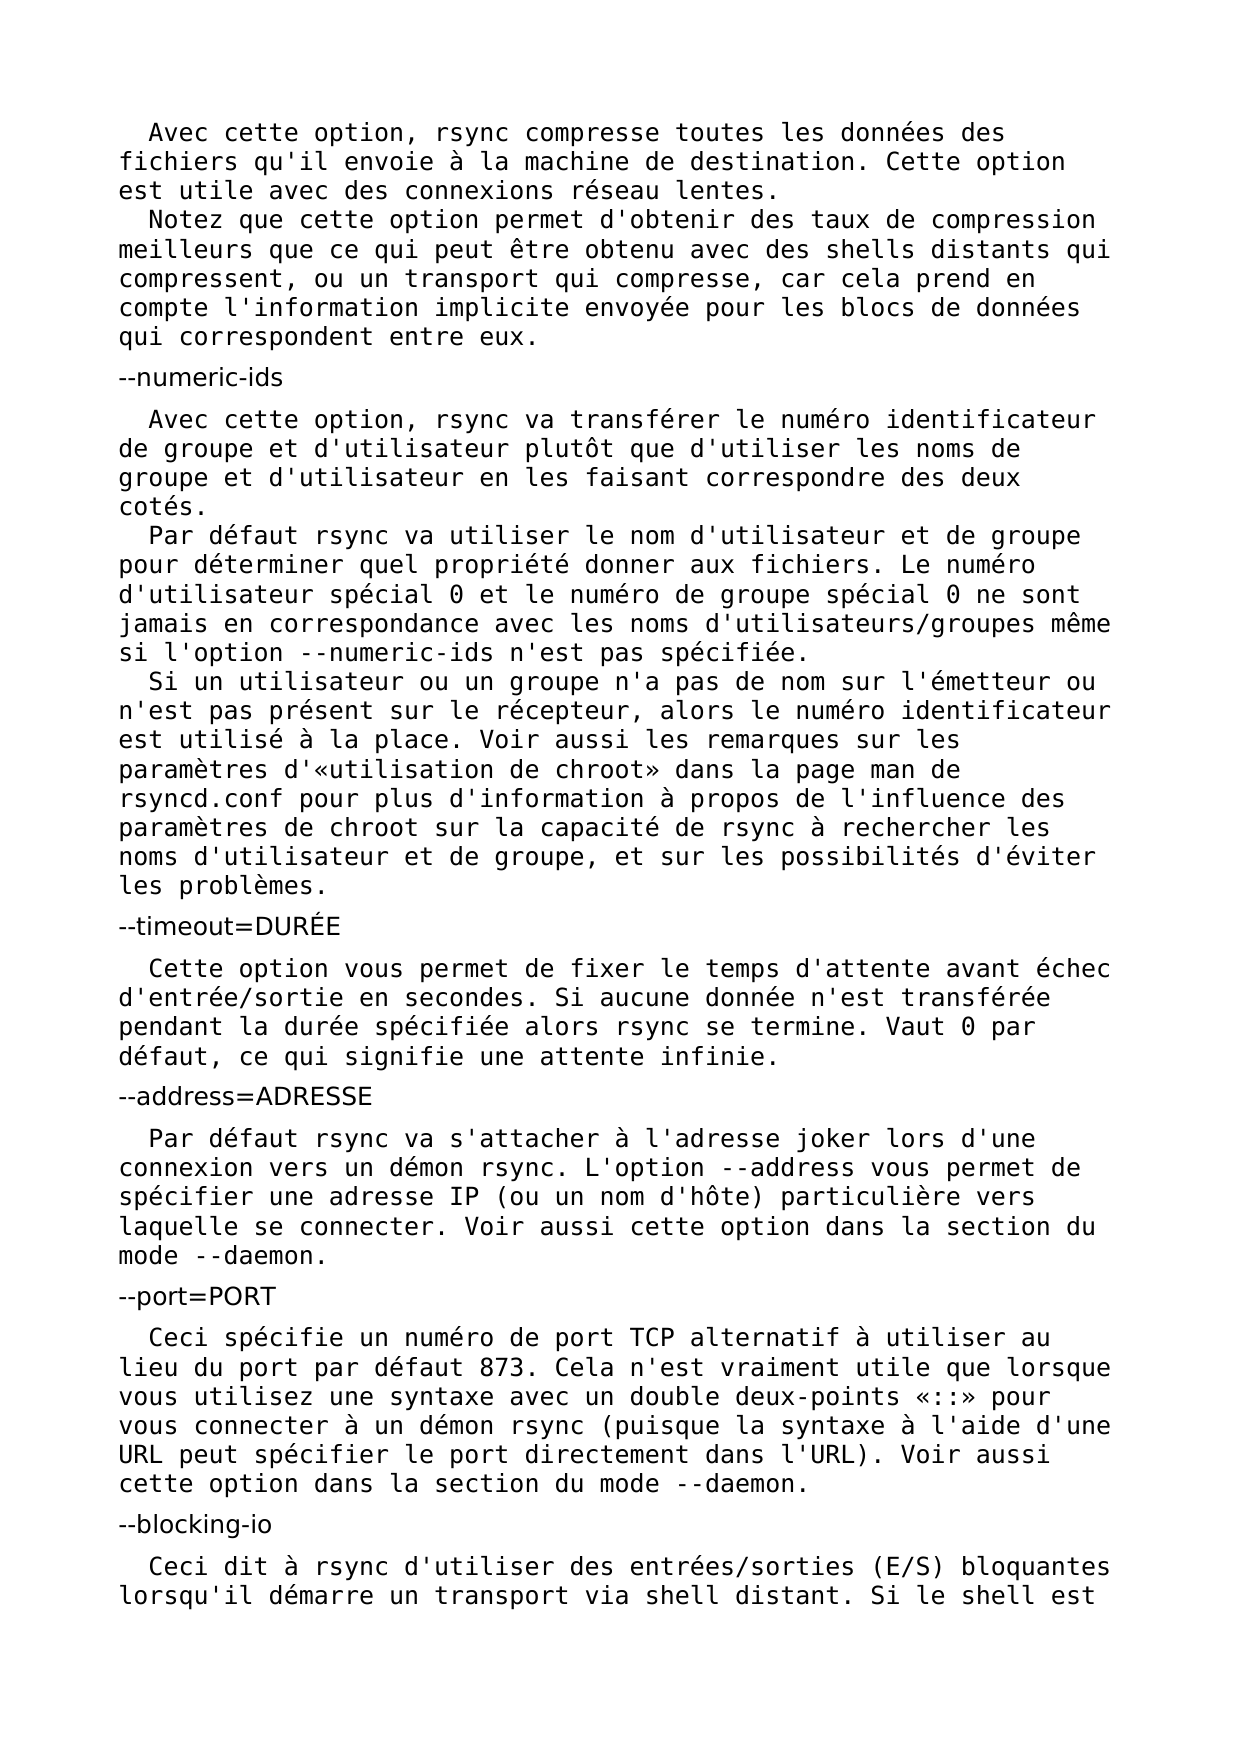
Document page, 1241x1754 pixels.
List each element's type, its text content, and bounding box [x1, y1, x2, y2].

text --port=PORT [118, 1282, 1122, 1311]
text --blocking-io [118, 1510, 1122, 1539]
text Par défaut rsync va s'attacher à l'adresse joker lors d'une connexion vers un démon rsync. L'option --address vous permet de spécifier une adresse IP (ou un nom d'hôte) particulière vers laquelle se connecter. Voir aussi cette option dans la section du mode --daemon. [118, 1124, 1122, 1270]
text Ceci spécifie un numéro de port TCP alternatif à utiliser au lieu du port par défaut 873. Cela n'est vraiment utile que lorsque vous utilisez une syntaxe avec un double deux-points «::» pour vous connecter à un démon rsync (puisque la syntaxe à l'aide d'une URL peut spécifier le port directement dans l'URL). Voir aussi cette option dans la section du mode --daemon. [118, 1323, 1122, 1498]
text --timeout=DURÉE [118, 912, 1122, 942]
text Avec cette option, rsync va transférer le numéro identificateur de groupe et d'utilisateur plutôt que d'utiliser les noms de groupe et d'utilisateur en les faisant correspondre des deux cotés. Par défaut rsync va utiliser le nom d'utilisateur et de groupe pour déterminer quel propriété donner aux fichiers. Le numéro d'utilisateur spécial 0 et le numéro de groupe spécial 0 ne sont jamais en correspondance avec les noms d'utilisateurs/groupes même si l'option --numeric-ids n'est pas spécifiée. Si un utilisateur ou un groupe n'a pas de nom sur l'émetteur ou n'est pas présent sur le récepteur, alors le numéro identificateur est utilisé à la place. Voir aussi les remarques sur les paramètres d'«utilisation de chroot» dans la page man de rsyncd.conf pour plus d'information à propos de l'influence des paramètres de chroot sur la capacité de rsync à rechercher les noms d'utilisateur et de groupe, et sur les possibilités d'éviter les problèmes. [118, 405, 1122, 901]
text Avec cette option, rsync compresse toutes les données des fichiers qu'il envoie à la machine de destination. Cette option est utile avec des connexions réseau lentes. Notez que cette option permet d'obtenir des taux de compression meilleurs que ce qui peut être obtenu avec des shells distants qui compressent, ou un transport qui compresse, car cela prend en compte l'information implicite envoyée pour les blocs de données qui correspondent entre eux. [118, 118, 1122, 351]
text Cette option vous permet de fixer le temps d'attente avant échec d'entrée/sortie en secondes. Si aucune donnée n'est transférée pendant la durée spécifiée alors rsync se termine. Vaut 0 par défaut, ce qui signifie une attente infinie. [118, 954, 1122, 1071]
text --address=ADRESSE [118, 1083, 1122, 1112]
text --numeric-ids [118, 363, 1122, 392]
text Ceci dit à rsync d'utiliser des entrées/sorties (E/S) bloquantes lorsqu'il démarre un transport via shell distant. Si le shell est [118, 1552, 1122, 1610]
